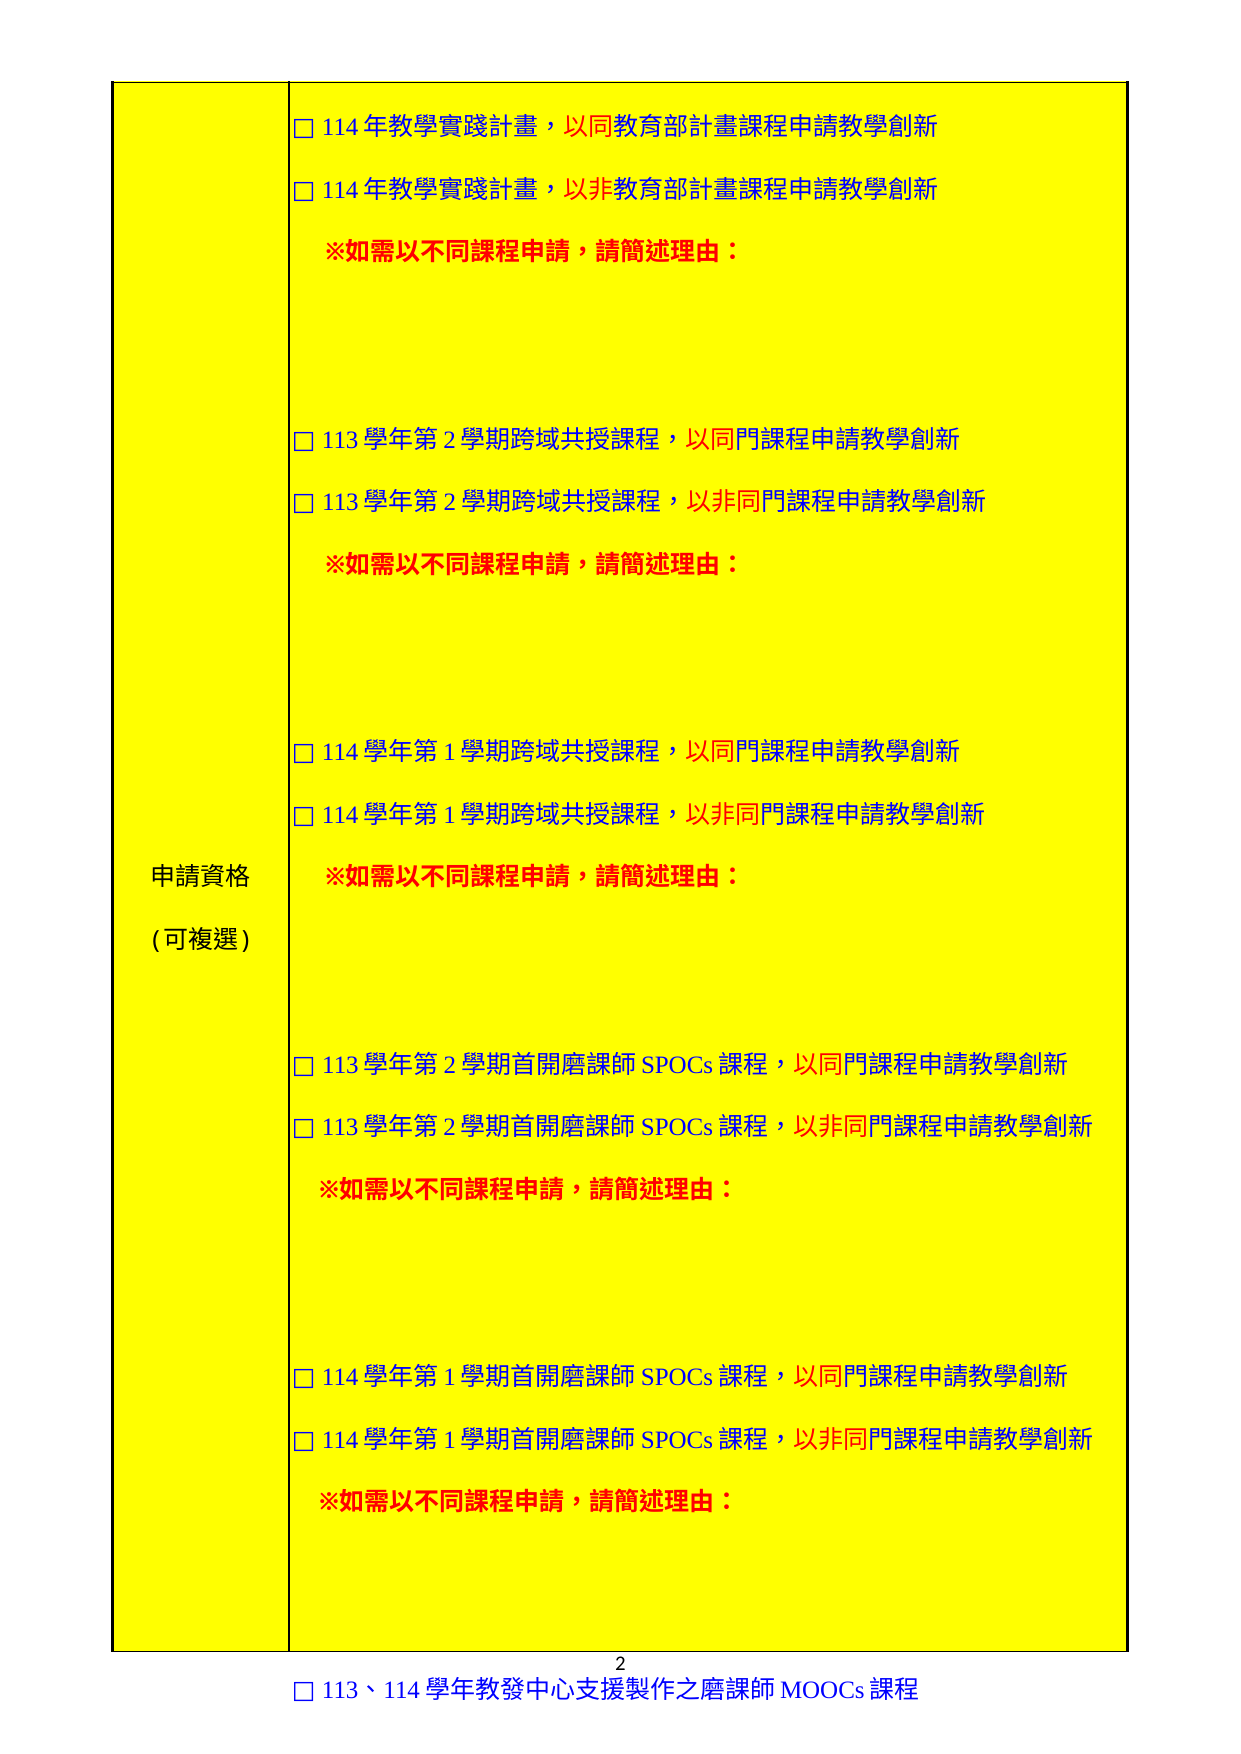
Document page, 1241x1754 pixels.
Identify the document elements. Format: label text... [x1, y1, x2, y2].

table_cell □ 114年教學實踐計畫，以同教育部計畫課程申請教學創新 □ 114年教學實踐計畫，以非教育部計畫課程申請教學創新 ※如需以不同課程申請，請簡述理由： □ 113學年第2學期跨域共授課程，以同門課程申請教學創新 □ 113學年第2學期跨域共授課程，以非同門課程申請教學創新 ※如需以不同課程申請，請簡述理由： □ 114學年第1學期跨域共授課程，以同門課程申請教學創新 □ 114學年第1學期跨域共授課程，以非同門課程申請教學創新 ※如需以不同課程申請，請簡述理由： □ 113學年第2學期首開磨課師SPOCs課程，以同門課程申請教學創新 □ 113學年第2學期首開磨課師SPOCs課程，以非同門課程申請教學創新 ※如需以不同課程申請，請簡述理由： □ 114學年第1學期首開磨課師SPOCs課程，以同門課程申請教學創新 □ 114學年第1學期首開磨課師SPOCs課程，以非同門課程申請教學創新 ※如需以不同課程申請，請簡述理由： □ 113、114學年教發中心支援製作之磨課師MOOCs課程 [290, 83, 1126, 1651]
table_cell 申請資格 (可複選) [114, 83, 288, 1651]
